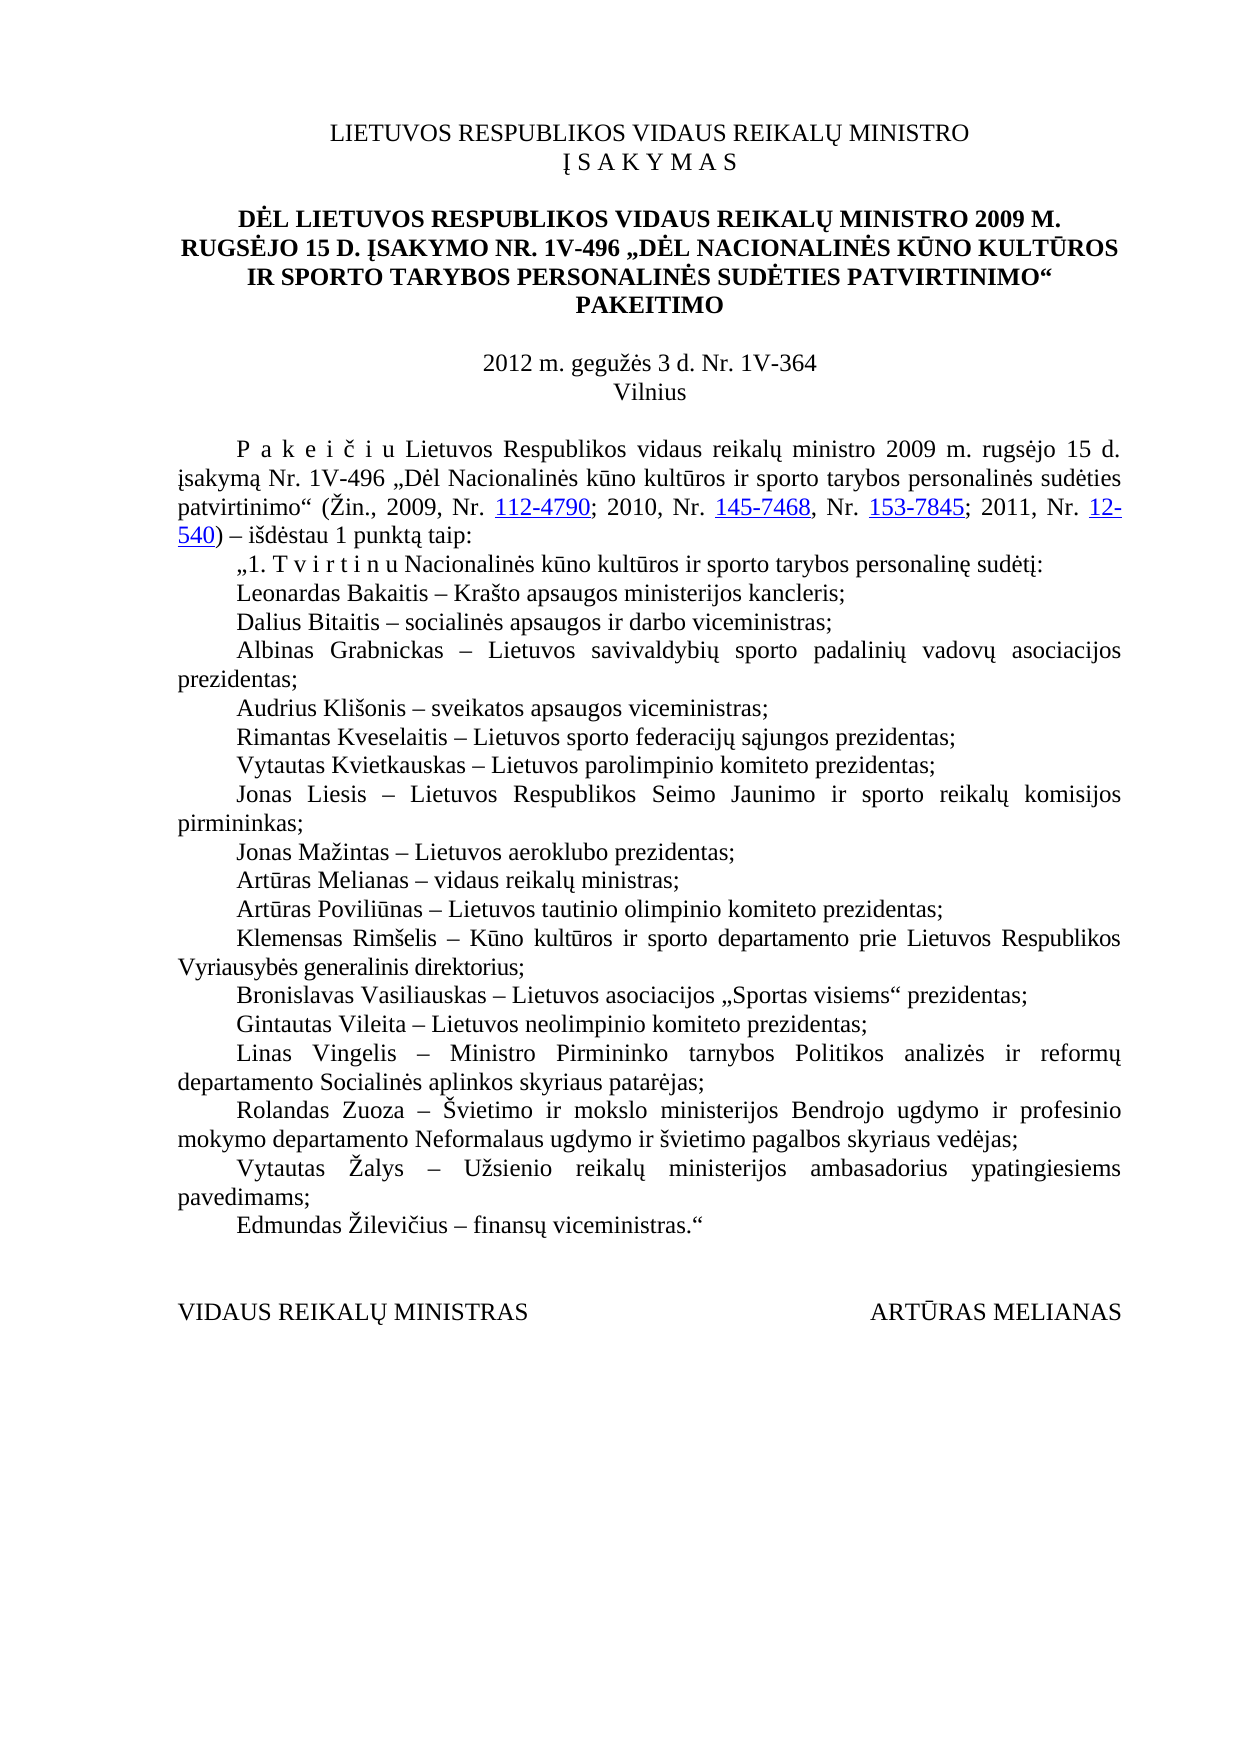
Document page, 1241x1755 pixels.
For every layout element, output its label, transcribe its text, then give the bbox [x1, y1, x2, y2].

text Dalius Bitaitis – socialinės apsaugos ir darbo viceministras; [177, 607, 1122, 636]
text Leonardas Bakaitis – Krašto apsaugos ministerijos kancleris; [177, 578, 1122, 607]
text Albinas Grabnickas – Lietuvos savivaldybių sporto padalinių vadovų asociacijos prezidentas; [177, 636, 1122, 693]
text P a k e i č i u Lietuvos Respublikos vidaus reikalų ministro 2009 m. rugsėjo 15 d. įsakymą Nr. 1V-496 „Dėl Nacionalinės kūno kultūros ir sporto tarybos personalinės sudėties patvirtinimo“ (Žin., 2009, Nr. 112-4790; 2010, Nr. 145-7468, Nr. 153-7845; 2011, Nr. 12-540) – išdėstau 1 punktą taip: [177, 434, 1122, 549]
text Edmundas Žilevičius – finansų viceministras.“ [177, 1211, 1122, 1239]
text Artūras Melianas – vidaus reikalų ministras; [177, 866, 1122, 894]
text Linas Vingelis – Ministro Pirmininko tarnybos Politikos analizės ir reformų departamento Socialinės aplinkos skyriaus patarėjas; [177, 1038, 1122, 1096]
text Bronislavas Vasiliauskas – Lietuvos asociacijos „Sportas visiems“ prezidentas; [177, 981, 1122, 1009]
text Vilnius [177, 377, 1122, 406]
text Rimantas Kveselaitis – Lietuvos sporto federacijų sąjungos prezidentas; [177, 722, 1122, 751]
text Artūras Poviliūnas – Lietuvos tautinio olimpinio komiteto prezidentas; [177, 894, 1122, 923]
text Vytautas Žalys – Užsienio reikalų ministerijos ambasadorius ypatingiesiems pavedimams; [177, 1153, 1122, 1211]
text DĖL LIETUVOS RESPUBLIKOS VIDAUS REIKALŲ MINISTRO 2009 M. RUGSĖJO 15 D. ĮSAKYMO Nr. 1V-496 „DĖL NACIONALINĖS KŪNO KULTŪROS IR SPORTO TARYBOS PERSONALINĖS SUDĖTIES PATVIRTINIMO“ PAKEITIMO [177, 204, 1122, 319]
text Audrius Klišonis – sveikatos apsaugos viceministras; [177, 693, 1122, 722]
text 2012 m. gegužės 3 d. Nr. 1V-364 [177, 348, 1122, 377]
text Jonas Liesis – Lietuvos Respublikos Seimo Jaunimo ir sporto reikalų komisijos pirmininkas; [177, 779, 1122, 837]
text Klemensas Rimšelis – Kūno kultūros ir sporto departamento prie Lietuvos Respublikos Vyriausybės generalinis direktorius; [177, 923, 1122, 981]
text Jonas Mažintas – Lietuvos aeroklubo prezidentas; [177, 837, 1122, 866]
text Gintautas Vileita – Lietuvos neolimpinio komiteto prezidentas; [177, 1009, 1122, 1038]
text Vytautas Kvietkauskas – Lietuvos parolimpinio komiteto prezidentas; [177, 751, 1122, 779]
text „1. T v i r t i n u Nacionalinės kūno kultūros ir sporto tarybos personalinę sudėtį: [177, 549, 1122, 578]
text Vidaus reikalų ministras Artūras Melianas [177, 1297, 1122, 1326]
text Rolandas Zuoza – Švietimo ir mokslo ministerijos Bendrojo ugdymo ir profesinio mokymo departamento Neformalaus ugdymo ir švietimo pagalbos skyriaus vedėjas; [177, 1096, 1122, 1153]
text LIETUVOS RESPUBLIKOS VIDAUS REIKALŲ MINISTRO [177, 118, 1122, 147]
text Į S A K Y M A S [177, 147, 1122, 176]
